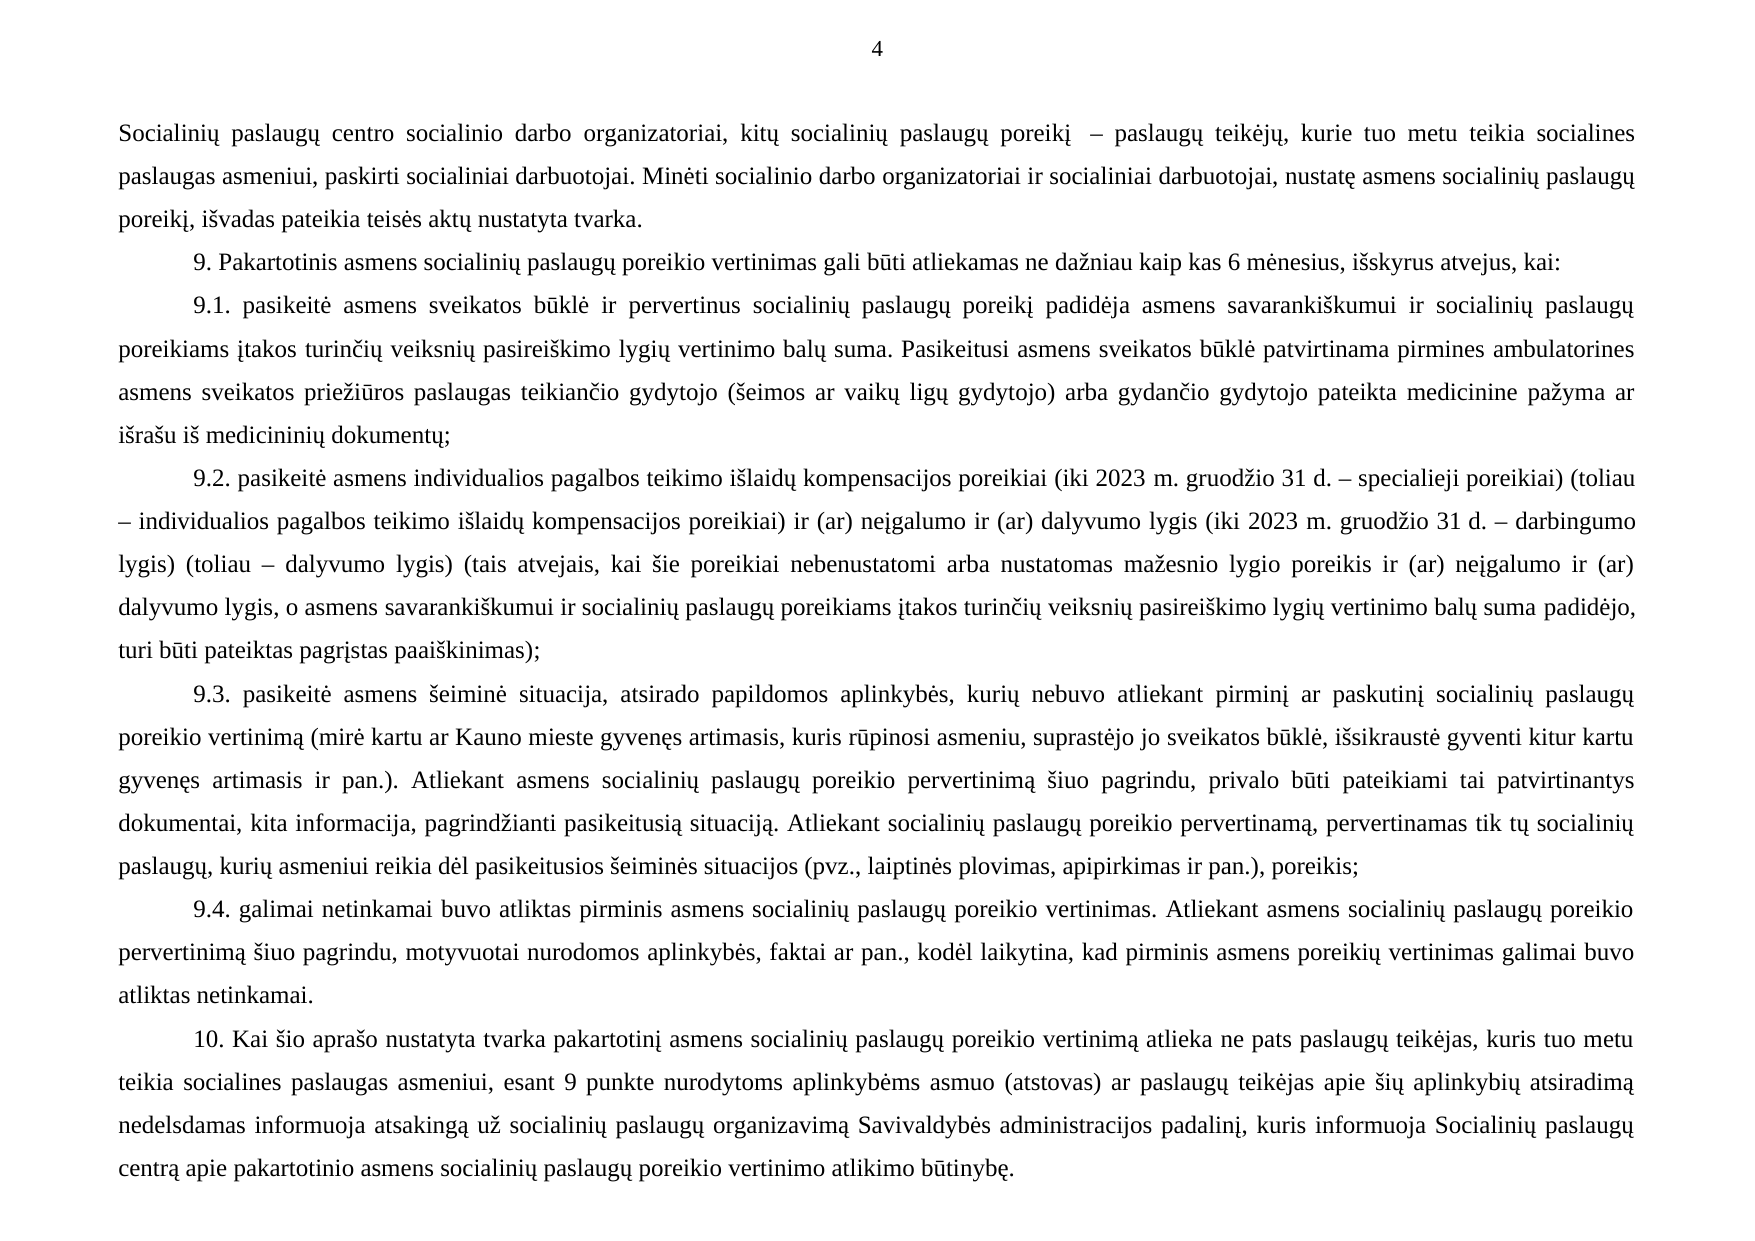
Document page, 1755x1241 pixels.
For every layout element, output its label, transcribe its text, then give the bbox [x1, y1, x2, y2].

text 10. Kai šio aprašo nustatyta tvarka pakartotinį asmens socialinių paslaugų poreikio vertinimą atlieka ne pats paslaugų teikėjas, kuris tuo metu teikia socialines paslaugas asmeniui, esant 9 punkte nurodytoms aplinkybėms asmuo (atstovas) ar paslaugų teikėjas apie šių aplinkybių atsiradimą nedelsdamas informuoja atsakingą už socialinių paslaugų organizavimą Savivaldybės administracijos padalinį, kuris informuoja Socialinių paslaugų centrą apie pakartotinio asmens socialinių paslaugų poreikio vertinimo atlikimo būtinybę. [118, 1024, 1636, 1182]
text 9.2. pasikeitė asmens individualios pagalbos teikimo išlaidų kompensacijos poreikiai (iki 2023 m. gruodžio 31 d. – specialieji poreikiai) (toliau – individualios pagalbos teikimo išlaidų kompensacijos poreikiai) ir (ar) neįgalumo ir (ar) dalyvumo lygis (iki 2023 m. gruodžio 31 d. – darbingumo lygis) (toliau – dalyvumo lygis) (tais atvejais, kai šie poreikiai nebenustatomi arba nustatomas mažesnio lygio poreikis ir (ar) neįgalumo ir (ar) dalyvumo lygis, o asmens savarankiškumui ir socialinių paslaugų poreikiams įtakos turinčių veiksnių pasireiškimo lygių vertinimo balų suma padidėjo, turi būti pateiktas pagrįstas paaiškinimas); [118, 463, 1636, 664]
text 9.3. pasikeitė asmens šeiminė situacija, atsirado papildomos aplinkybės, kurių nebuvo atliekant pirminį ar paskutinį socialinių paslaugų poreikio vertinimą (mirė kartu ar Kauno mieste gyvenęs artimasis, kuris rūpinosi asmeniu, suprastėjo jo sveikatos būklė, išsikraustė gyventi kitur kartu gyvenęs artimasis ir pan.). Atliekant asmens socialinių paslaugų poreikio pervertinimą šiuo pagrindu, privalo būti pateikiami tai patvirtinantys dokumentai, kita informacija, pagrindžianti pasikeitusią situaciją. Atliekant socialinių paslaugų poreikio pervertinamą, pervertinamas tik tų socialinių paslaugų, kurių asmeniui reikia dėl pasikeitusios šeiminės situacijos (pvz., laiptinės plovimas, apipirkimas ir pan.), poreikis; [118, 679, 1636, 880]
text 9.1. pasikeitė asmens sveikatos būklė ir pervertinus socialinių paslaugų poreikį padidėja asmens savarankiškumui ir socialinių paslaugų poreikiams įtakos turinčių veiksnių pasireiškimo lygių vertinimo balų suma. Pasikeitusi asmens sveikatos būklė patvirtinama pirmines ambulatorines asmens sveikatos priežiūros paslaugas teikiančio gydytojo (šeimos ar vaikų ligų gydytojo) arba gydančio gydytojo pateikta medicinine pažyma ar išrašu iš medicininių dokumentų; [118, 291, 1636, 449]
text 9. Pakartotinis asmens socialinių paslaugų poreikio vertinimas gali būti atliekamas ne dažniau kaip kas 6 mėnesius, išskyrus atvejus, kai: [118, 247, 1636, 276]
text Socialinių paslaugų centro socialinio darbo organizatoriai, kitų socialinių paslaugų poreikį – paslaugų teikėjų, kurie tuo metu teikia socialines paslaugas asmeniui, paskirti socialiniai darbuotojai. Minėti socialinio darbo organizatoriai ir socialiniai darbuotojai, nustatę asmens socialinių paslaugų poreikį, išvadas pateikia teisės aktų nustatyta tvarka. [118, 118, 1636, 233]
text 9.4. galimai netinkamai buvo atliktas pirminis asmens socialinių paslaugų poreikio vertinimas. Atliekant asmens socialinių paslaugų poreikio pervertinimą šiuo pagrindu, motyvuotai nurodomos aplinkybės, faktai ar pan., kodėl laikytina, kad pirminis asmens poreikių vertinimas galimai buvo atliktas netinkamai. [118, 894, 1636, 1009]
